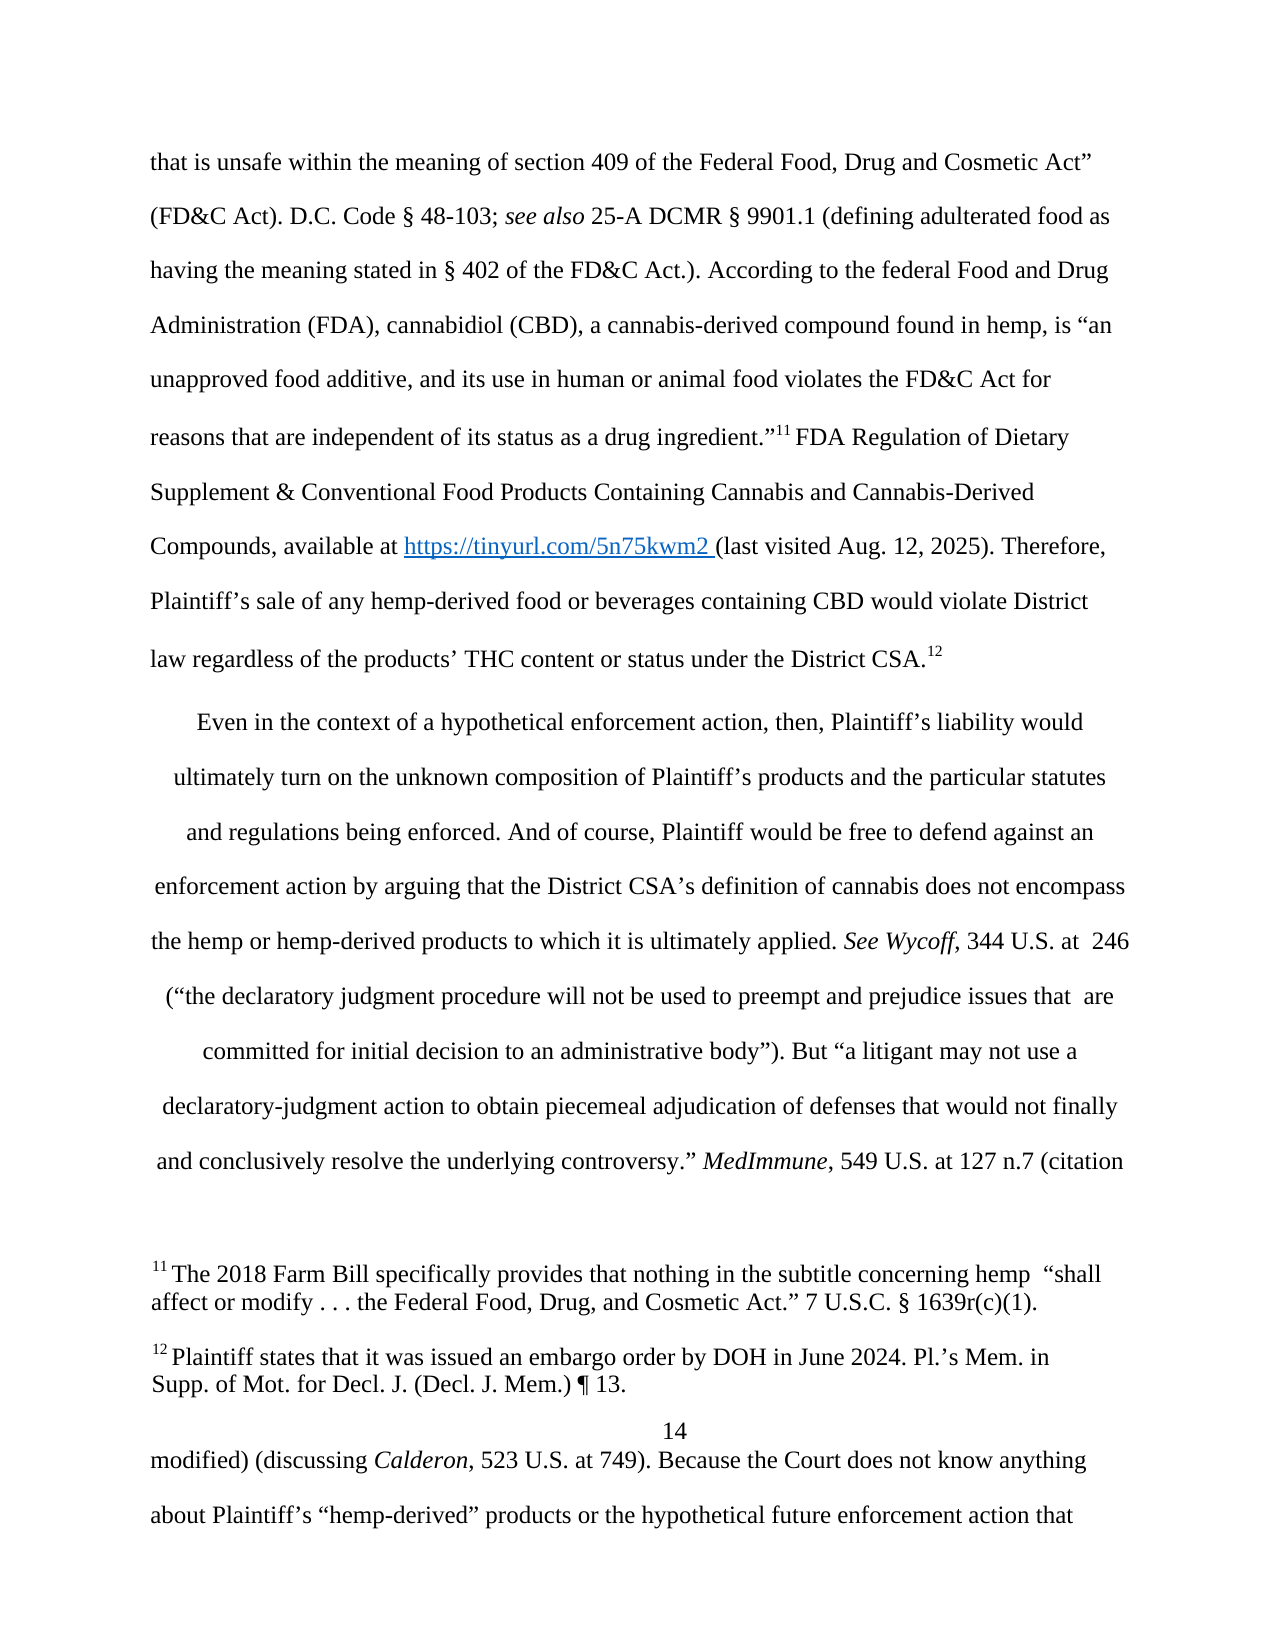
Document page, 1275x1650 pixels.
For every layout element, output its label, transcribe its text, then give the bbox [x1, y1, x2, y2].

text that is unsafe within the meaning of section 409 of the Federal Food, Drug and Cosmetic Act” (FD&C Act). D.C. Code § 48-103; see also 25-A DCMR § 9901.1 (defining adulterated food as having the meaning stated in § 402 of the FD&C Act.). According to the federal Food and Drug Administration (FDA), cannabidiol (CBD), a cannabis-derived compound found in hemp, is “an unapproved food additive, and its use in human or animal food violates the FD&C Act for reasons that are independent of its status as a drug ingredient.”11 FDA Regulation of Dietary Supplement & Conventional Food Products Containing Cannabis and Cannabis-Derived Compounds, available at https://tinyurl.com/5n75kwm2 (last visited Aug. 12, 2025). Therefore, Plaintiff’s sale of any hemp-derived food or beverages containing CBD would violate District law regardless of the products’ THC content or status under the District CSA.12 [150, 147, 1124, 673]
text Even in the context of a hypothetical enforcement action, then, Plaintiff’s liability would ultimately turn on the unknown composition of Plaintiff’s products and the particular statutes and regulations being enforced. And of course, Plaintiff would be free to defend against an enforcement action by arguing that the District CSA’s definition of cannabis does not encompass the hemp or hemp-derived products to which it is ultimately applied. See Wycoff, 344 U.S. at 246 (“the declaratory judgment procedure will not be used to preempt and prejudice issues that are committed for initial decision to an administrative body”). But “a litigant may not use a declaratory-judgment action to obtain piecemeal adjudication of defenses that would not finally and conclusively resolve the underlying controversy.” MedImmune, 549 U.S. at 127 n.7 (citation [150, 707, 1130, 1175]
text 11 The 2018 Farm Bill specifically provides that nothing in the subtitle concerning hemp “shall affect or modify . . . the Federal Food, Drug, and Cosmetic Act.” 7 U.S.C. § 1639r(c)(1). [151, 1259, 1104, 1316]
text 12 Plaintiff states that it was issued an embargo order by DOH in June 2024. Pl.’s Mem. in Supp. of Mot. for Decl. J. (Decl. J. Mem.) ¶ 13. [151, 1342, 1114, 1398]
text 14 [147, 1416, 687, 1445]
text modified) (discussing Calderon, 523 U.S. at 749). Because the Court does not know anything about Plaintiff’s “hemp-derived” products or the hypothetical future enforcement action that [150, 1445, 1099, 1528]
